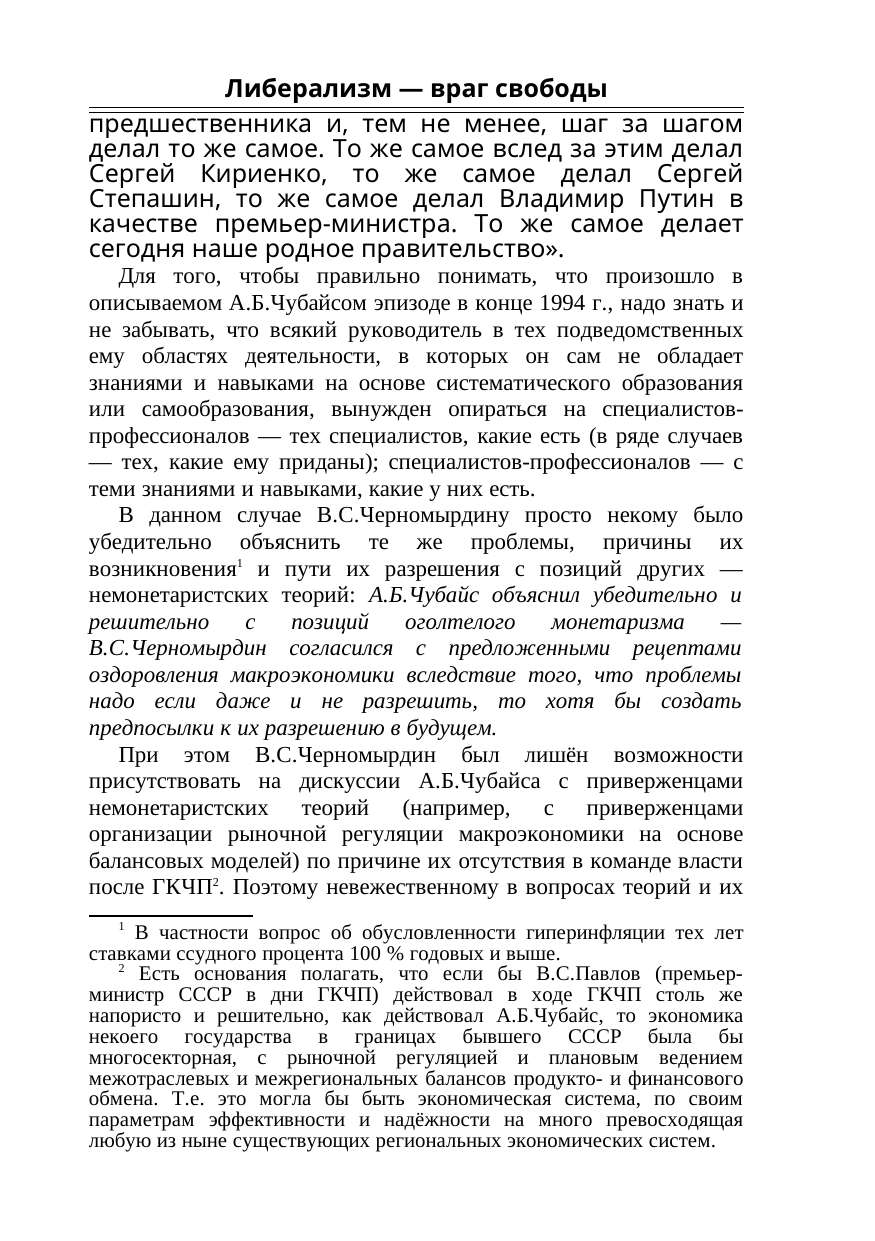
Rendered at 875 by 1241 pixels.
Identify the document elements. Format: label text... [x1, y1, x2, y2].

text В данном случае В.С.Черномырдину просто некому было убедительно объяснить те же проблемы, причины их возникновения и пути их разрешения с позиций других — немонетаристских теорий: А.Б.Чубайс объяснил убедительно и решительно с позиций оголтелого монетаризма — В.С.Черномырдин согласился с предложенными рецептами оздоровления макроэкономики вследствие того, что проблемы надо если даже и не разрешить, то хотя бы создать предпосылки к их разрешению в будущем. [89, 501, 744, 740]
text Есть основания полагать, что если бы В.С.Павлов (премьер-министр СССР в дни ГКЧП) действовал в ходе ГКЧП столь же напористо и решительно, как действовал А.Б.Чубайс, то экономика некоего государства в границах бывшего СССР была бы многосекторная, с рыночной регуляцией и плановым ведением межотраслевых и межрегиональных балансов продукто- и финансового обмена. Т.е. это могла бы быть экономическая система, по своим параметрам эффективности и надёжности на много превосходящая любую из ныне существующих региональных экономических систем. [89, 964, 744, 1152]
text В частности вопрос об обусловленности гиперинфляции тех лет ставками ссудного процента 100 % годовых и выше. [89, 922, 744, 964]
text Для того, чтобы правильно понимать, что произошло в описываемом А.Б.Чубайсом эпизоде в конце 1994 г., надо знать и не забывать, что всякий руководитель в тех подведомственных ему областях деятельности, в которых он сам не обладает знаниями и навыками на основе систематического образования или самообразования, вынужден опираться на специалистов-профессионалов — тех специалистов, какие есть (в ряде случаев — тех, какие ему приданы); специалистов-профессионалов — с теми знаниями и навыками, какие у них есть. [89, 262, 744, 501]
text предшественника и, тем не менее, шаг за шагом делал то же самое. То же самое вслед за этим делал Сергей Кириенко, то же самое делал Сергей Степашин, то же самое делал Владимир Путин в качестве премьер-министра. То же самое делает сегодня наше родное правительство». [89, 113, 744, 262]
text При этом В.С.Черномырдин был лишён возможности присутствовать на дискуссии А.Б.Чубайса с приверженцами немонетаристских теорий (например, с приверженцами организации рыночной регуляции макроэкономики на основе балансовых моделей) по причине их отсутствия в команде власти после ГКЧП. Поэтому невежественному в вопросах теорий и их [89, 740, 744, 900]
